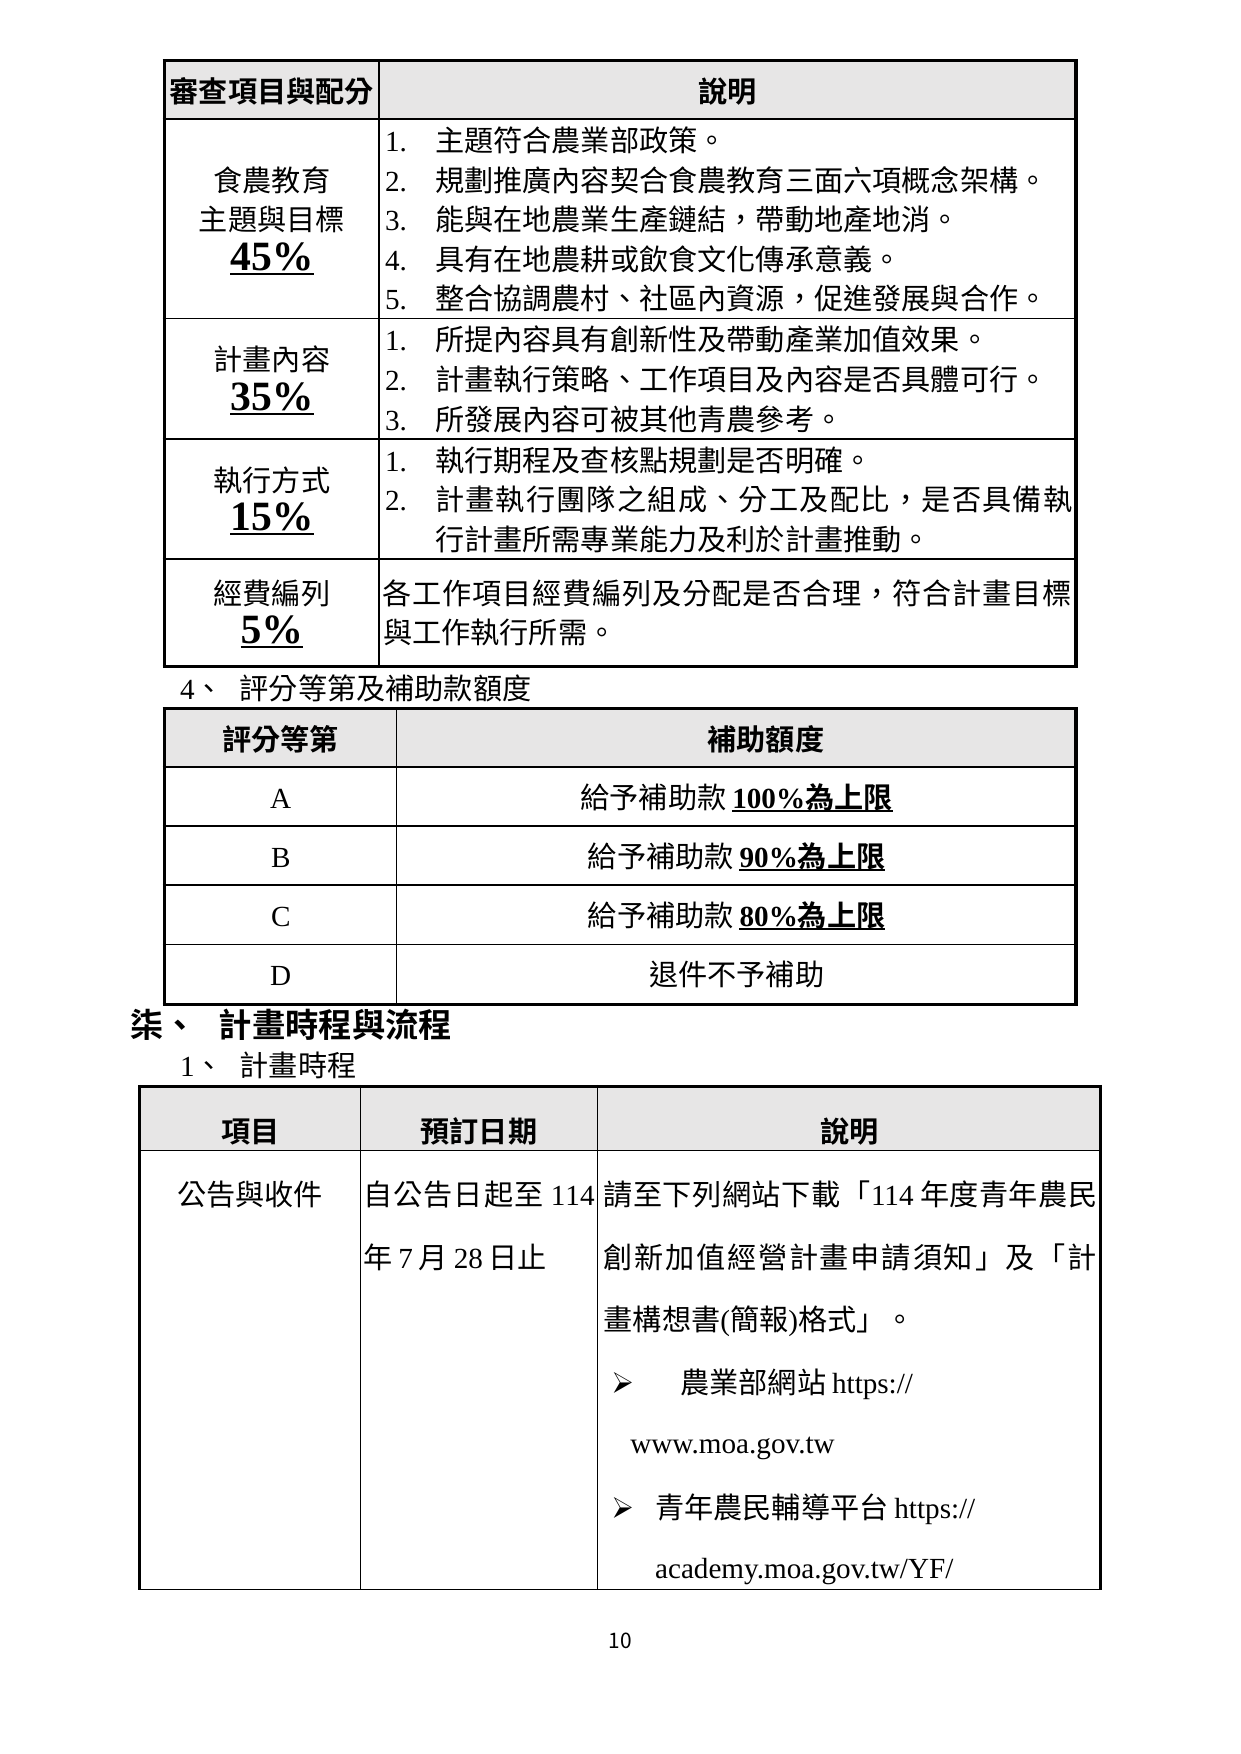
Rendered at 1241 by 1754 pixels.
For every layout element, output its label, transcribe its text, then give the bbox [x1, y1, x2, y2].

table_cell C [166, 886, 396, 943]
table_cell 退件不予補助 [397, 945, 1074, 1002]
table_cell 給予補助款90%為上限 [397, 827, 1074, 884]
table_cell D [166, 945, 396, 1002]
table_cell 執行方式 15% [166, 440, 378, 558]
table_cell 食農教育 主題與目標 45% [166, 120, 378, 318]
table_header 說明 [598, 1088, 1099, 1150]
table_cell B [166, 827, 396, 884]
table_cell 所提內容具有創新性及帶動產業加值效果。 計畫執行策略、工作項目及內容是否具體可行。 所發展內容可被其他青農參考。 [380, 319, 1074, 438]
table_cell 自公告日起至114年7月28日止 [361, 1151, 597, 1589]
list 評分等第及補助款額度 [180, 668, 1110, 707]
table_cell 經費編列 5% [166, 560, 378, 664]
table_header 項目 [141, 1088, 360, 1150]
table_cell 執行期程及查核點規劃是否明確。 計畫執行團隊之組成、分工及配比，是否具備執行計畫所需專業能力及利於計畫推動。 [380, 440, 1074, 558]
table_header 審查項目與配分 [166, 62, 378, 118]
table_cell 計畫內容 35% [166, 319, 378, 438]
table_header 評分等第 [166, 710, 396, 766]
table_cell 各工作項目經費編列及分配是否合理，符合計畫目標與工作執行所需。 [380, 560, 1074, 664]
table_header 說明 [380, 62, 1074, 118]
table_cell A [166, 768, 396, 825]
table_cell 主題符合農業部政策。 規劃推廣內容契合食農教育三面六項概念架構。 能與在地農業生產鏈結，帶動地產地消。 具有在地農耕或飲食文化傳承意義。 整合協調農村、社區內資源，促進發展與合作。 [380, 120, 1074, 318]
list 計畫時程 [180, 1045, 1110, 1085]
list 計畫時程與流程 [130, 1006, 1110, 1045]
table_cell 給予補助款100%為上限 [397, 768, 1074, 825]
table_header 預訂日期 [361, 1088, 597, 1150]
table_header 補助額度 [397, 710, 1074, 766]
table_cell 公告與收件 [141, 1151, 360, 1589]
table_cell 給予補助款80%為上限 [397, 886, 1074, 943]
table_cell 請至下列網站下載「114年度青年農民創新加值經營計畫申請須知」及「計畫構想書(簡報)格式」。 農業部網站https://www.moa.gov.tw 青年農民輔導平台https://academy.moa.gov.tw/YF/ [598, 1151, 1099, 1589]
